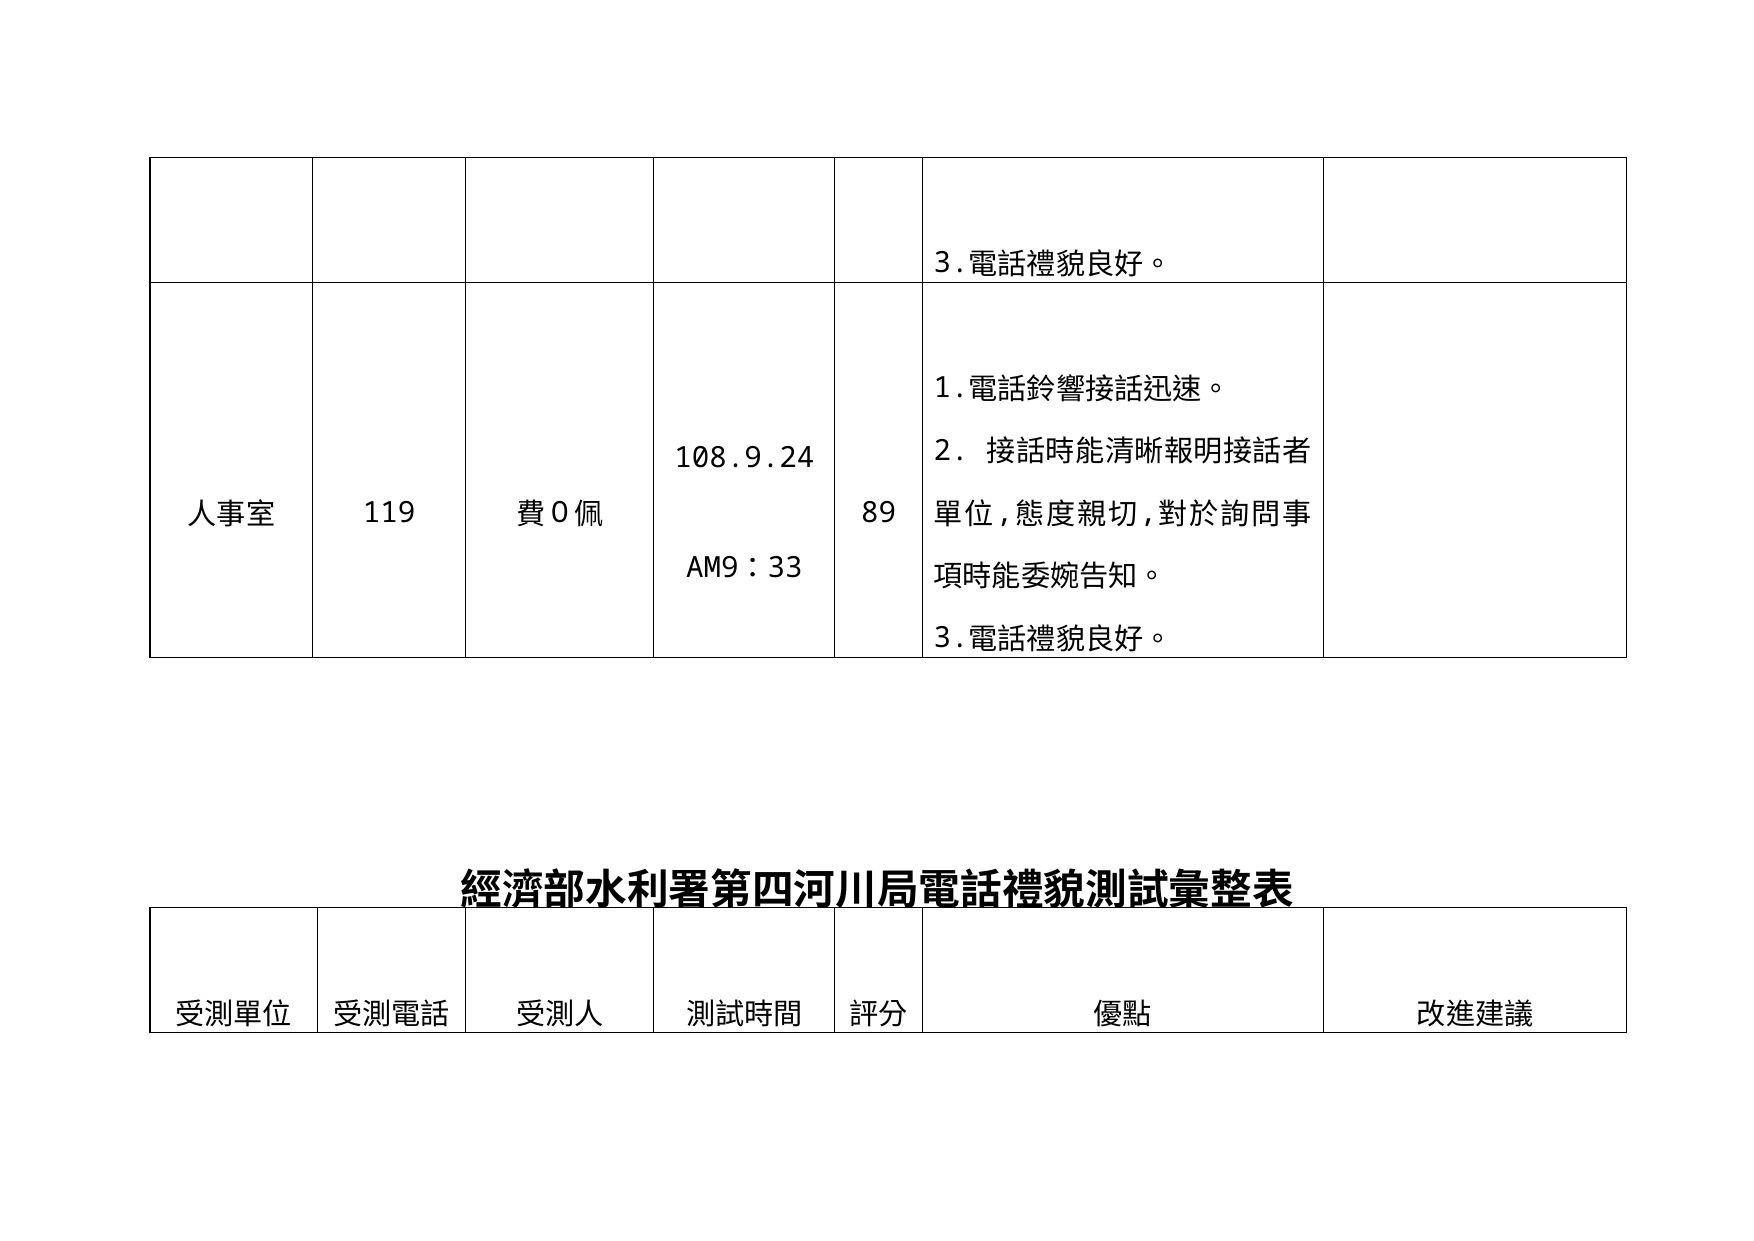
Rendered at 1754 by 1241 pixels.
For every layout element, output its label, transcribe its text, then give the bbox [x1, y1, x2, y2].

table_cell 1.電話鈴響接話迅速。 2. 接話時能清晰報明接話者單位,態度親切,對於詢問事項時能委婉告知。 3.電話禮貌良好。 [923, 283, 1323, 657]
table_header 優點 [923, 908, 1323, 1032]
table_header 受測人 [466, 908, 653, 1032]
table_cell [835, 158, 922, 282]
table_cell 費O佩 [466, 283, 653, 657]
table_cell [466, 158, 653, 282]
table_cell 119 [313, 283, 465, 657]
table_cell 108.9.24 AM9：33 [654, 283, 834, 657]
table_cell [654, 158, 834, 282]
table_cell [313, 158, 465, 282]
table_header 受測單位 [151, 908, 317, 1032]
table_header 評分 [835, 908, 922, 1032]
table_header 測試時間 [654, 908, 834, 1032]
text 經濟部水利署第四河川局電話禮貌測試彙整表 [150, 845, 1604, 907]
table_cell [1324, 158, 1626, 282]
table_cell 人事室 [151, 283, 312, 657]
table_cell [1324, 283, 1626, 657]
table_cell 3.電話禮貌良好。 [923, 158, 1323, 282]
table_cell 89 [835, 283, 922, 657]
table_cell [151, 158, 312, 282]
table_header 改進建議 [1324, 908, 1626, 1032]
table_header 受測電話 [318, 908, 465, 1032]
